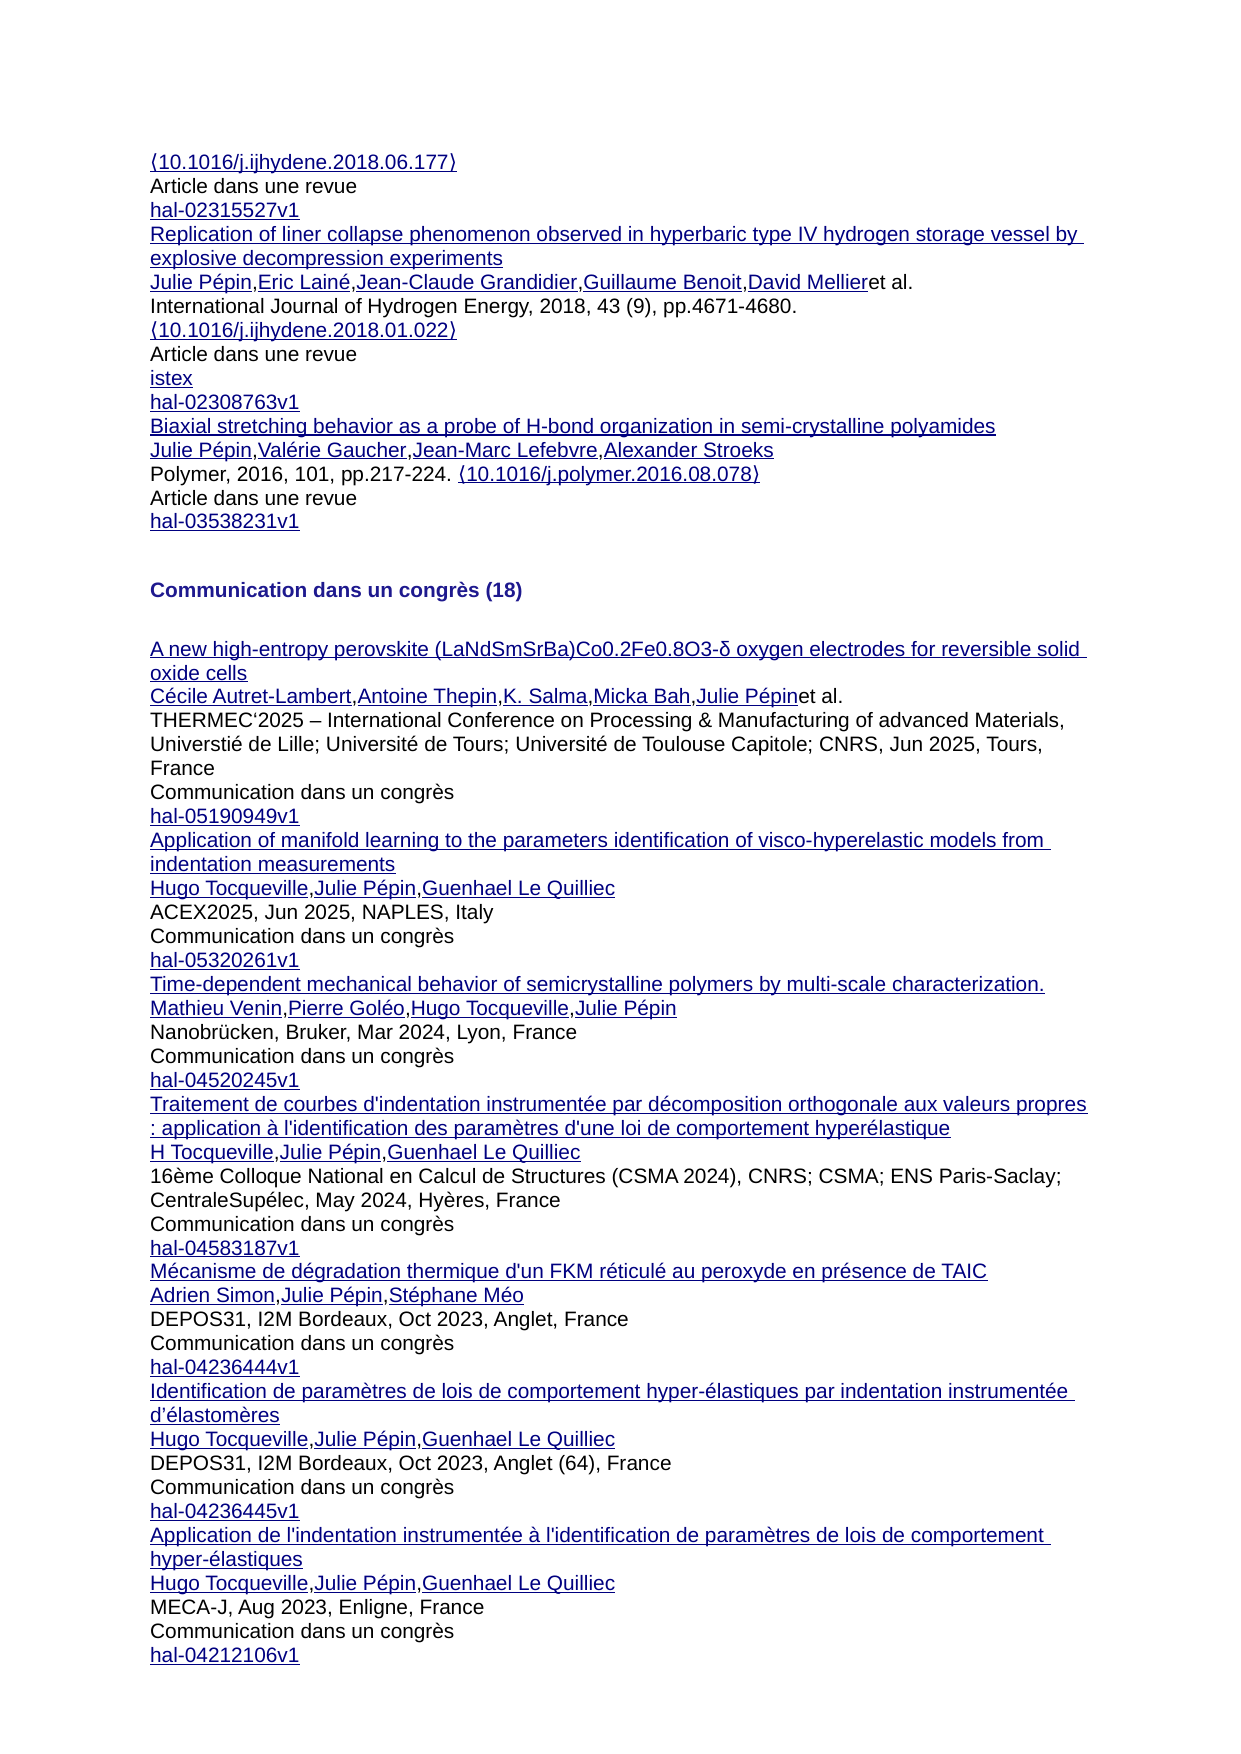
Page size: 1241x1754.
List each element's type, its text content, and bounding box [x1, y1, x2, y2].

table_cell Replication of liner collapse phenomenon observed in hyperbaric type IV hydrogen storage vessel by explosive decompression experiments Julie Pépin,Eric Lainé,Jean-Claude Grandidier,Guillaume Benoit,David Mellieret al. International Journal of Hydrogen Energy, 2018, 43 (9), pp.4671-4680. ⟨10.1016/j.ijhydene.2018.01.022⟩ Article dans une revue istex hal-02308763v1 [150, 222, 1090, 413]
table_cell Application of manifold learning to the parameters identification of visco-hyperelastic models from indentation measurements Hugo Tocqueville,Julie Pépin,Guenhael Le Quilliec ACEX2025, Jun 2025, NAPLES, Italy Communication dans un congrès hal-05320261v1 [150, 828, 1090, 972]
table_cell ⟨10.1016/j.ijhydene.2018.06.177⟩ Article dans une revue hal-02315527v1 [150, 150, 1090, 222]
table_cell Mécanisme de dégradation thermique d'un FKM réticulé au peroxyde en présence de TAIC Adrien Simon,Julie Pépin,Stéphane Méo DEPOS31, I2M Bordeaux, Oct 2023, Anglet, France Communication dans un congrès hal-04236444v1 [150, 1259, 1090, 1379]
table_cell Traitement de courbes d'indentation instrumentée par décomposition orthogonale aux valeurs propres : application à l'identification des paramètres d'une loi de comportement hyperélastique H Tocqueville,Julie Pépin,Guenhael Le Quilliec 16ème Colloque National en Calcul de Structures (CSMA 2024), CNRS; CSMA; ENS Paris-Saclay; CentraleSupélec, May 2024, Hyères, France Communication dans un congrès hal-04583187v1 [150, 1092, 1090, 1259]
table_cell Application de l'indentation instrumentée à l'identification de paramètres de lois de comportement hyper-élastiques Hugo Tocqueville,Julie Pépin,Guenhael Le Quilliec MECA-J, Aug 2023, Enligne, France Communication dans un congrès hal-04212106v1 [150, 1523, 1090, 1667]
table_header A new high-entropy perovskite (LaNdSmSrBa)Co0.2Fe0.8O3-δ oxygen electrodes for reversible solid oxide cells Cécile Autret-Lambert,Antoine Thepin,K. Salma,Micka Bah,Julie Pépinet al. THERMEC‘2025 – International Conference on Processing & Manufacturing of advanced Materials, Universtié de Lille; Université de Tours; Université de Toulouse Capitole; CNRS, Jun 2025, Tours, France Communication dans un congrès hal-05190949v1 [150, 636, 1090, 828]
subtitle Communication dans un congrès (18) [150, 578, 1090, 602]
table_cell Biaxial stretching behavior as a probe of H-bond organization in semi-crystalline polyamides Julie Pépin,Valérie Gaucher,Jean-Marc Lefebvre,Alexander Stroeks Polymer, 2016, 101, pp.217-224. ⟨10.1016/j.polymer.2016.08.078⟩ Article dans une revue hal-03538231v1 [150, 414, 1090, 533]
table_cell Identification de paramètres de lois de comportement hyper-élastiques par indentation instrumentée d’élastomères Hugo Tocqueville,Julie Pépin,Guenhael Le Quilliec DEPOS31, I2M Bordeaux, Oct 2023, Anglet (64), France Communication dans un congrès hal-04236445v1 [150, 1379, 1090, 1523]
table_cell Time-dependent mechanical behavior of semicrystalline polymers by multi-scale characterization. Mathieu Venin,Pierre Goléo,Hugo Tocqueville,Julie Pépin Nanobrücken, Bruker, Mar 2024, Lyon, France Communication dans un congrès hal-04520245v1 [150, 972, 1090, 1092]
